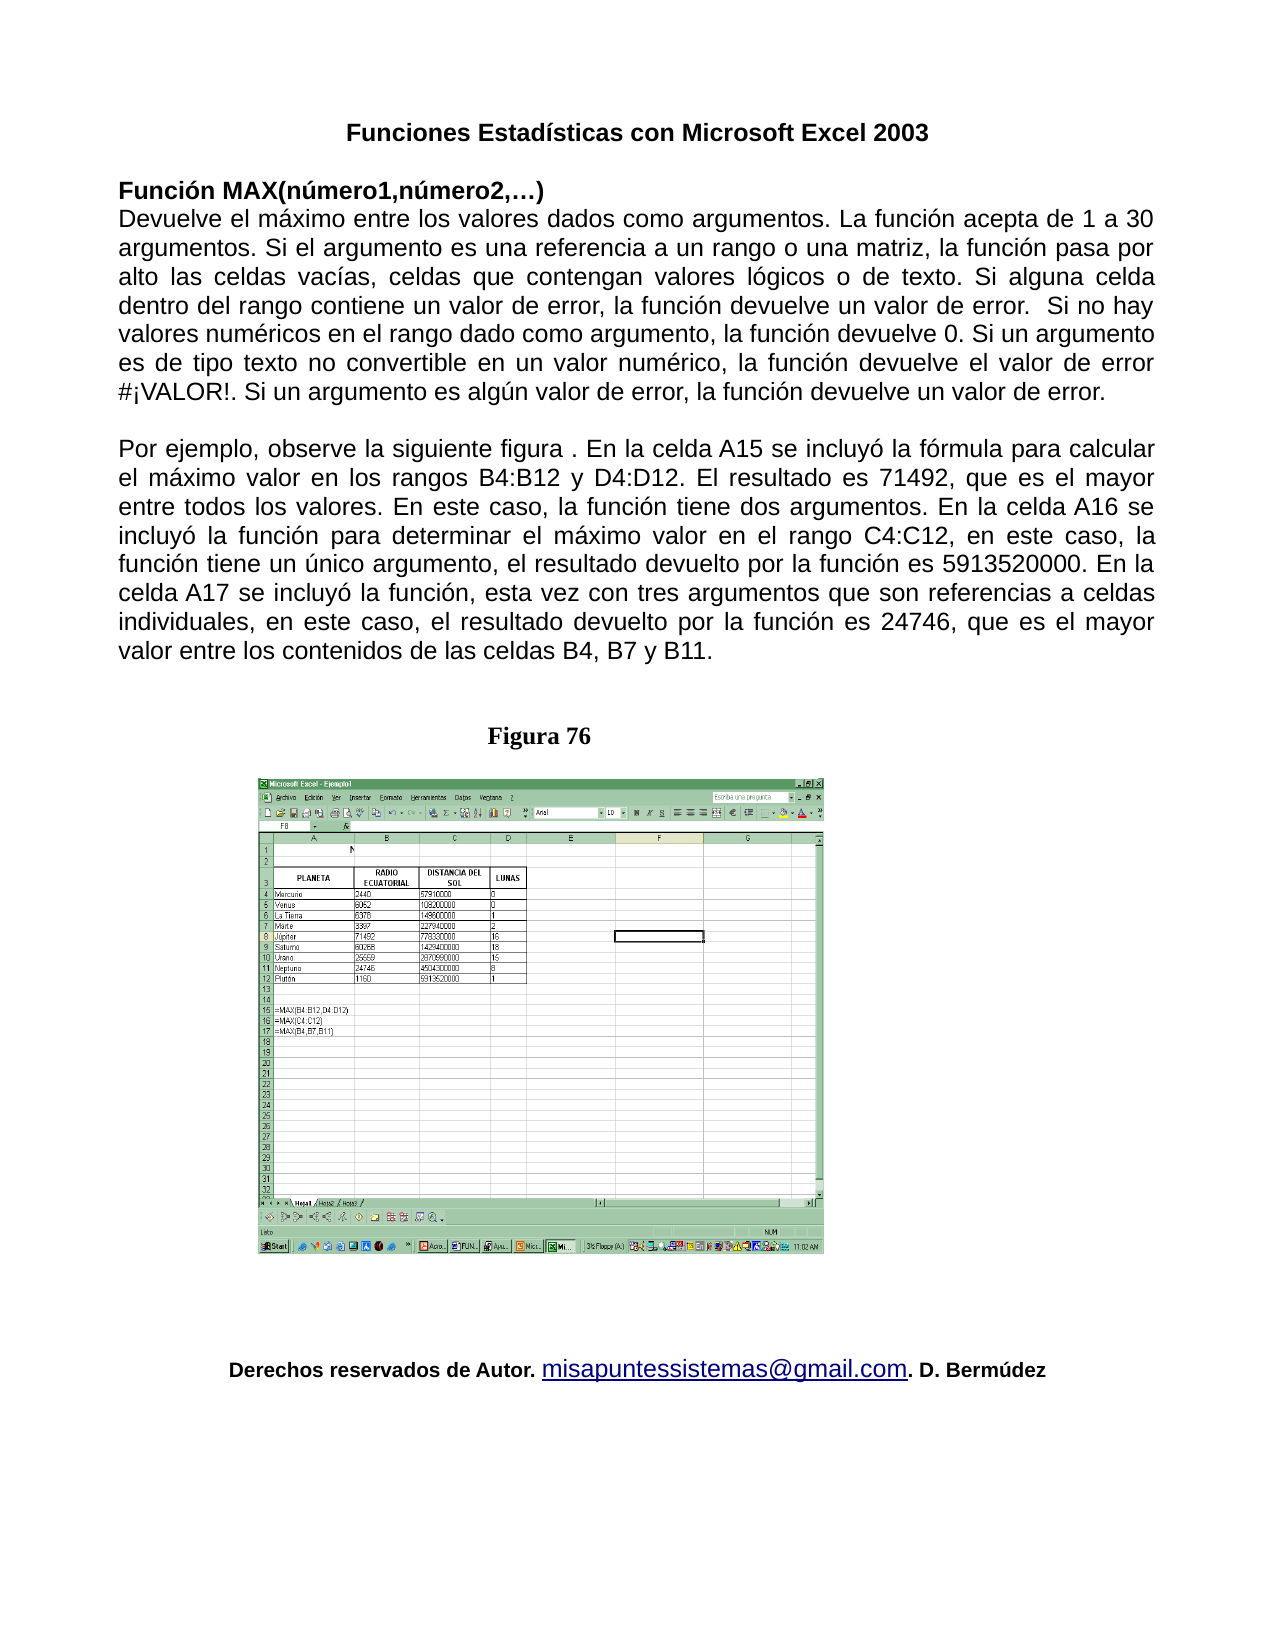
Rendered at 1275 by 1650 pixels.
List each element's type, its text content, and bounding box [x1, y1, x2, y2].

text Por ejemplo, observe la siguiente figura . En la celda A15 se incluyó la fórmula para calcular el máximo valor en los rangos B4:B12 y D4:D12. El resultado es 71492, que es el mayor entre todos los valores. En este caso, la función tiene dos argumentos. En la celda A16 se incluyó la función para determinar el máximo valor en el rango C4:C12, en este caso, la función tiene un único argumento, el resultado devuelto por la función es 5913520000. En la celda A17 se incluyó la función, esta vez con tres argumentos que son referencias a celdas individuales, en este caso, el resultado devuelto por la función es 24746, que es el mayor valor entre los contenidos de las celdas B4, B7 y B11. [118, 434, 1157, 664]
text Función MAX(número1,número2,…) [118, 176, 1157, 204]
text Funciones Estadísticas con Microsoft Excel 2003 [118, 118, 1157, 147]
picture [258, 778, 824, 1254]
text Devuelve el máximo entre los valores dados como argumentos. La función acepta de 1 a 30 argumentos. Si el argumento es una referencia a un rango o una matriz, la función pasa por alto las celdas vacías, celdas que contengan valores lógicos o de texto. Si alguna celda dentro del rango contiene un valor de error, la función devuelve un valor de error. Si no hay valores numéricos en el rango dado como argumento, la función devuelve 0. Si un argumento es de tipo texto no convertible en un valor numérico, la función devuelve el valor de error #¡VALOR!. Si un argumento es algún valor de error, la función devuelve un valor de error. [118, 204, 1157, 406]
text Derechos reservados de Autor. misapuntessistemas@gmail.com. D. Bermúdez [118, 1354, 1157, 1383]
